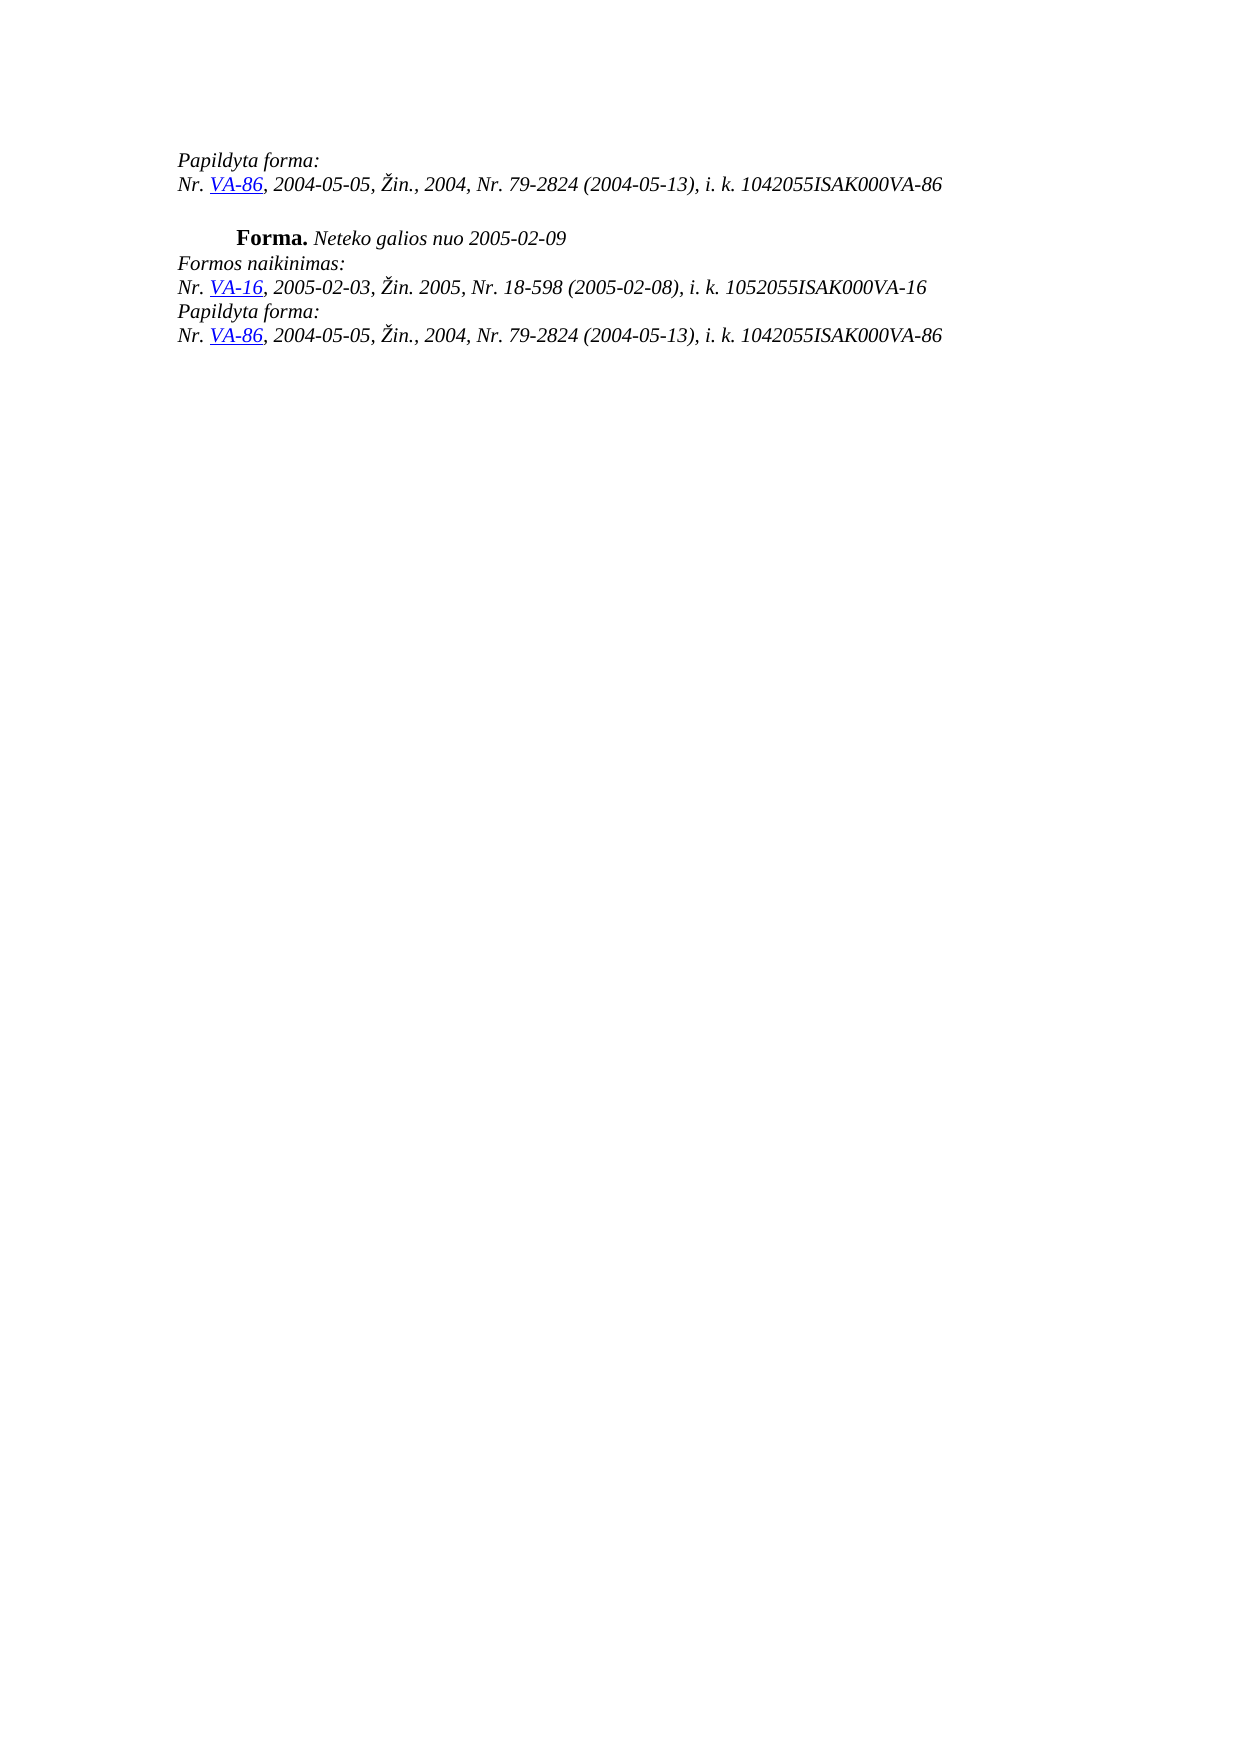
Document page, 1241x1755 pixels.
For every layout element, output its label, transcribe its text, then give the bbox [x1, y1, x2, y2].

text Formos naikinimas: [177, 251, 1181, 275]
text Papildyta forma: [177, 148, 1181, 172]
text Papildyta forma: [177, 299, 1181, 323]
text Forma. Neteko galios nuo 2005-02-09 [177, 224, 1181, 251]
text Nr. VA-86, 2004-05-05, Žin., 2004, Nr. 79-2824 (2004-05-13), i. k. 1042055ISAK000VA-86 [177, 323, 1181, 347]
text Nr. VA-86, 2004-05-05, Žin., 2004, Nr. 79-2824 (2004-05-13), i. k. 1042055ISAK000VA-86 [177, 172, 1181, 196]
text Nr. VA-16, 2005-02-03, Žin. 2005, Nr. 18-598 (2005-02-08), i. k. 1052055ISAK000VA-16 [177, 275, 1181, 299]
